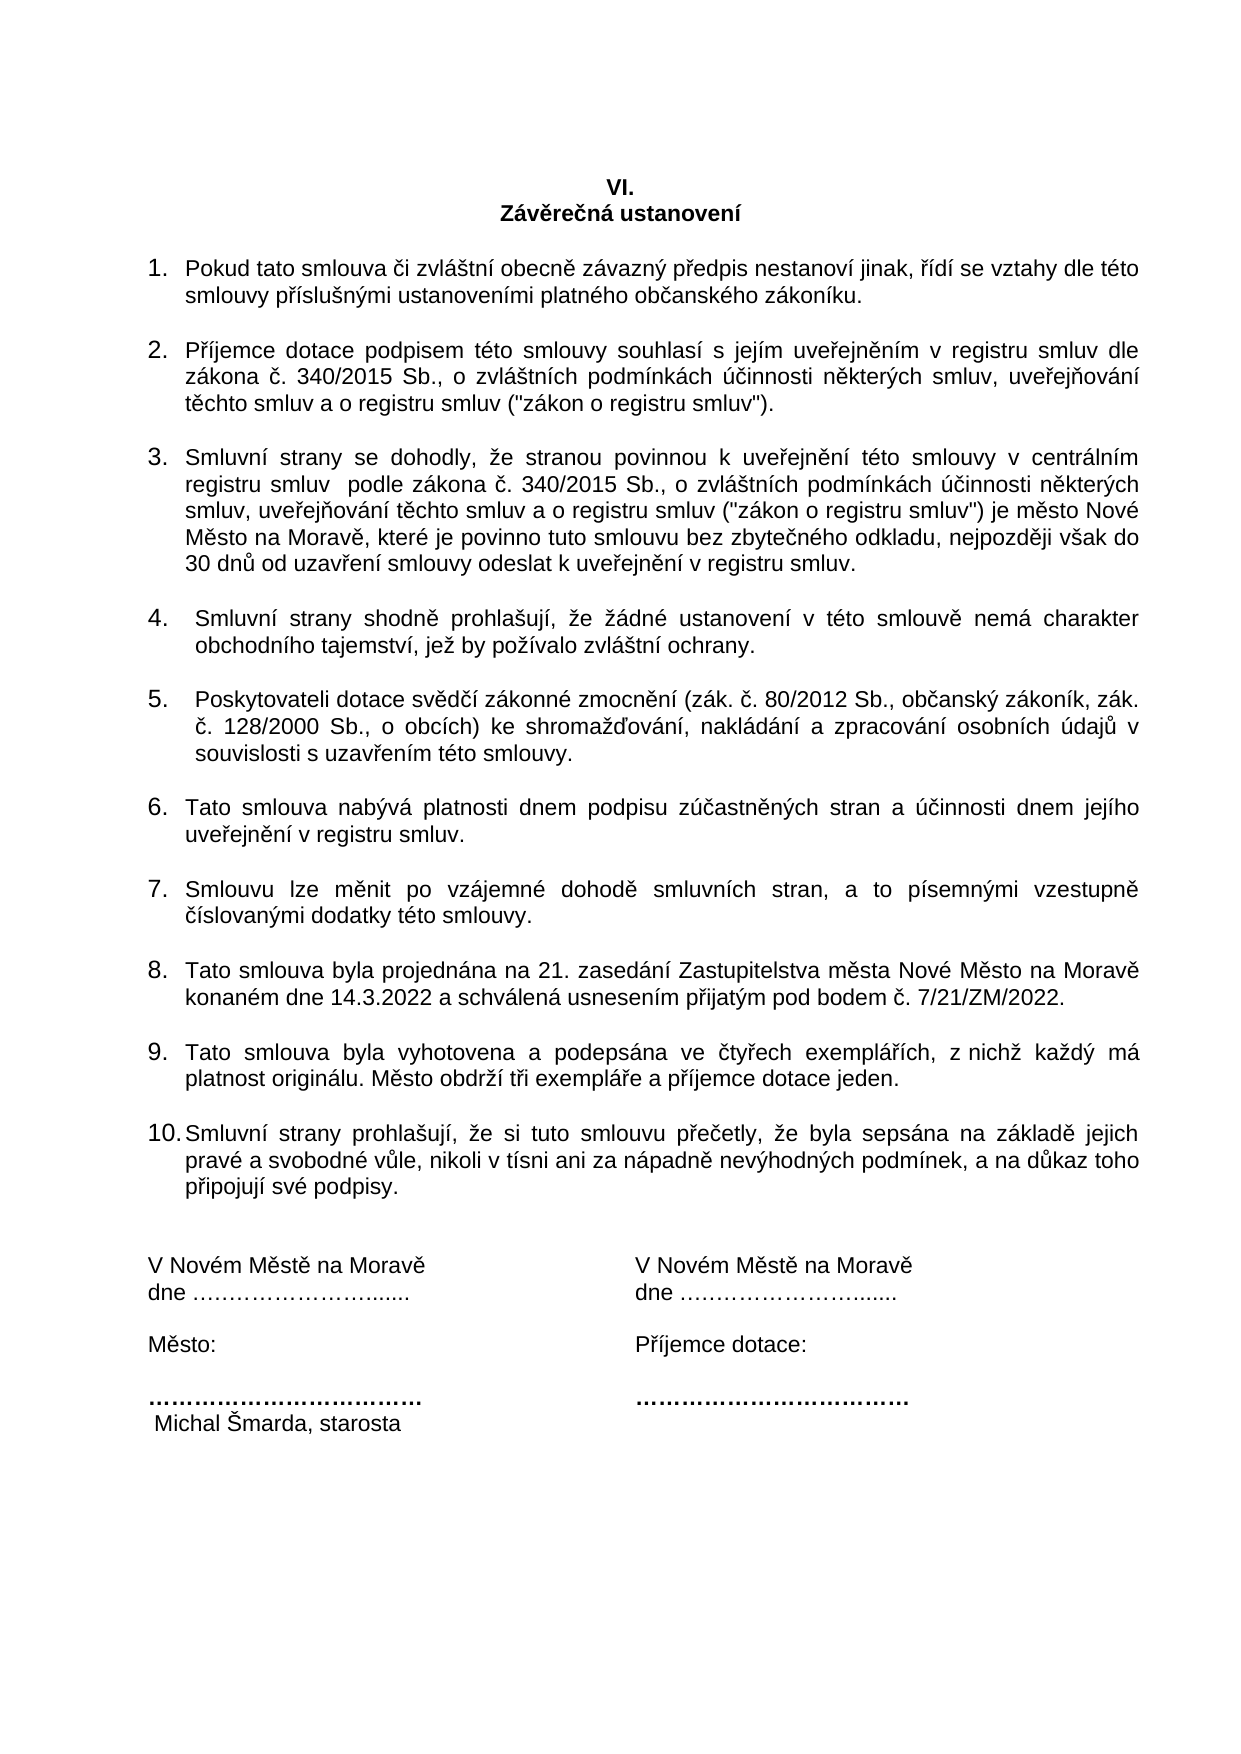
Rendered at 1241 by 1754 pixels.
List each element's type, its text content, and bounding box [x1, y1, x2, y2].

list Pokud tato smlouva či zvláštní obecně závazný předpis nestanoví jinak, řídí se vztahy dle této smlouvy příslušnými ustanoveními platného občanského zákoníku. [147, 253, 1140, 308]
text Město: Příjemce dotace: [148, 1331, 1093, 1358]
list Smluvní strany se dohodly, že stranou povinnou k uveřejnění této smlouvy v centrálním registru smluv podle zákona č. 340/2015 Sb., o zvláštních podmínkách účinnosti některých smluv, uveřejňování těchto smluv a o registru smluv ("zákon o registru smluv") je město Nové Město na Moravě, které je povinno tuto smlouvu bez zbytečného odkladu, nejpozději však do 30 dnů od uzavření smlouvy odeslat k uveřejnění v registru smluv. [147, 442, 1140, 577]
list Smluvní strany prohlašují, že si tuto smlouvu přečetly, že byla sepsána na základě jejich pravé a svobodné vůle, nikoli v tísni ani za nápadně nevýhodných podmínek, a na důkaz toho připojují své podpisy. [147, 1118, 1140, 1199]
text dne .….………………....... dne .….………………....... [148, 1278, 1093, 1305]
list Poskytovateli dotace svědčí zákonné zmocnění (zák. č. 80/2012 Sb., občanský zákoník, zák. č. 128/2000 Sb., o obcích) ke shromažďování, nakládání a zpracování osobních údajů v souvislosti s uzavřením této smlouvy. [148, 684, 1140, 766]
text Michal Šmarda, starosta [148, 1410, 1093, 1437]
list Tato smlouva byla vyhotovena a podepsána ve čtyřech exemplářích, z nichž každý má platnost originálu. Město obdrží tři exempláře a příjemce dotace jeden. [147, 1037, 1140, 1092]
list Příjemce dotace podpisem této smlouvy souhlasí s jejím uveřejněním v registru smluv dle zákona č. 340/2015 Sb., o zvláštních podmínkách účinnosti některých smluv, uveřejňování těchto smluv a o registru smluv ("zákon o registru smluv"). [147, 334, 1140, 416]
list Tato smlouva byla projednána na 21. zasedání Zastupitelstva města Nové Město na Moravě konaném dne 14.3.2022 a schválená usnesením přijatým pod bodem č. 7/21/ZM/2022. [147, 955, 1140, 1010]
list Smluvní strany shodně prohlašují, že žádné ustanovení v této smlouvě nemá charakter obchodního tajemství, jež by požívalo zvláštní ochrany. [148, 603, 1140, 658]
text Závěrečná ustanovení [148, 200, 1093, 227]
text V Novém Městě na Moravě V Novém Městě na Moravě [148, 1252, 1093, 1278]
list Smlouvu lze měnit po vzájemné dohodě smluvních stran, a to písemnými vzestupně číslovanými dodatky této smlouvy. [147, 874, 1140, 929]
text VI. [148, 174, 1093, 200]
list Tato smlouva nabývá platnosti dnem podpisu zúčastněných stran a účinnosti dnem jejího uveřejnění v registru smluv. [147, 792, 1140, 847]
